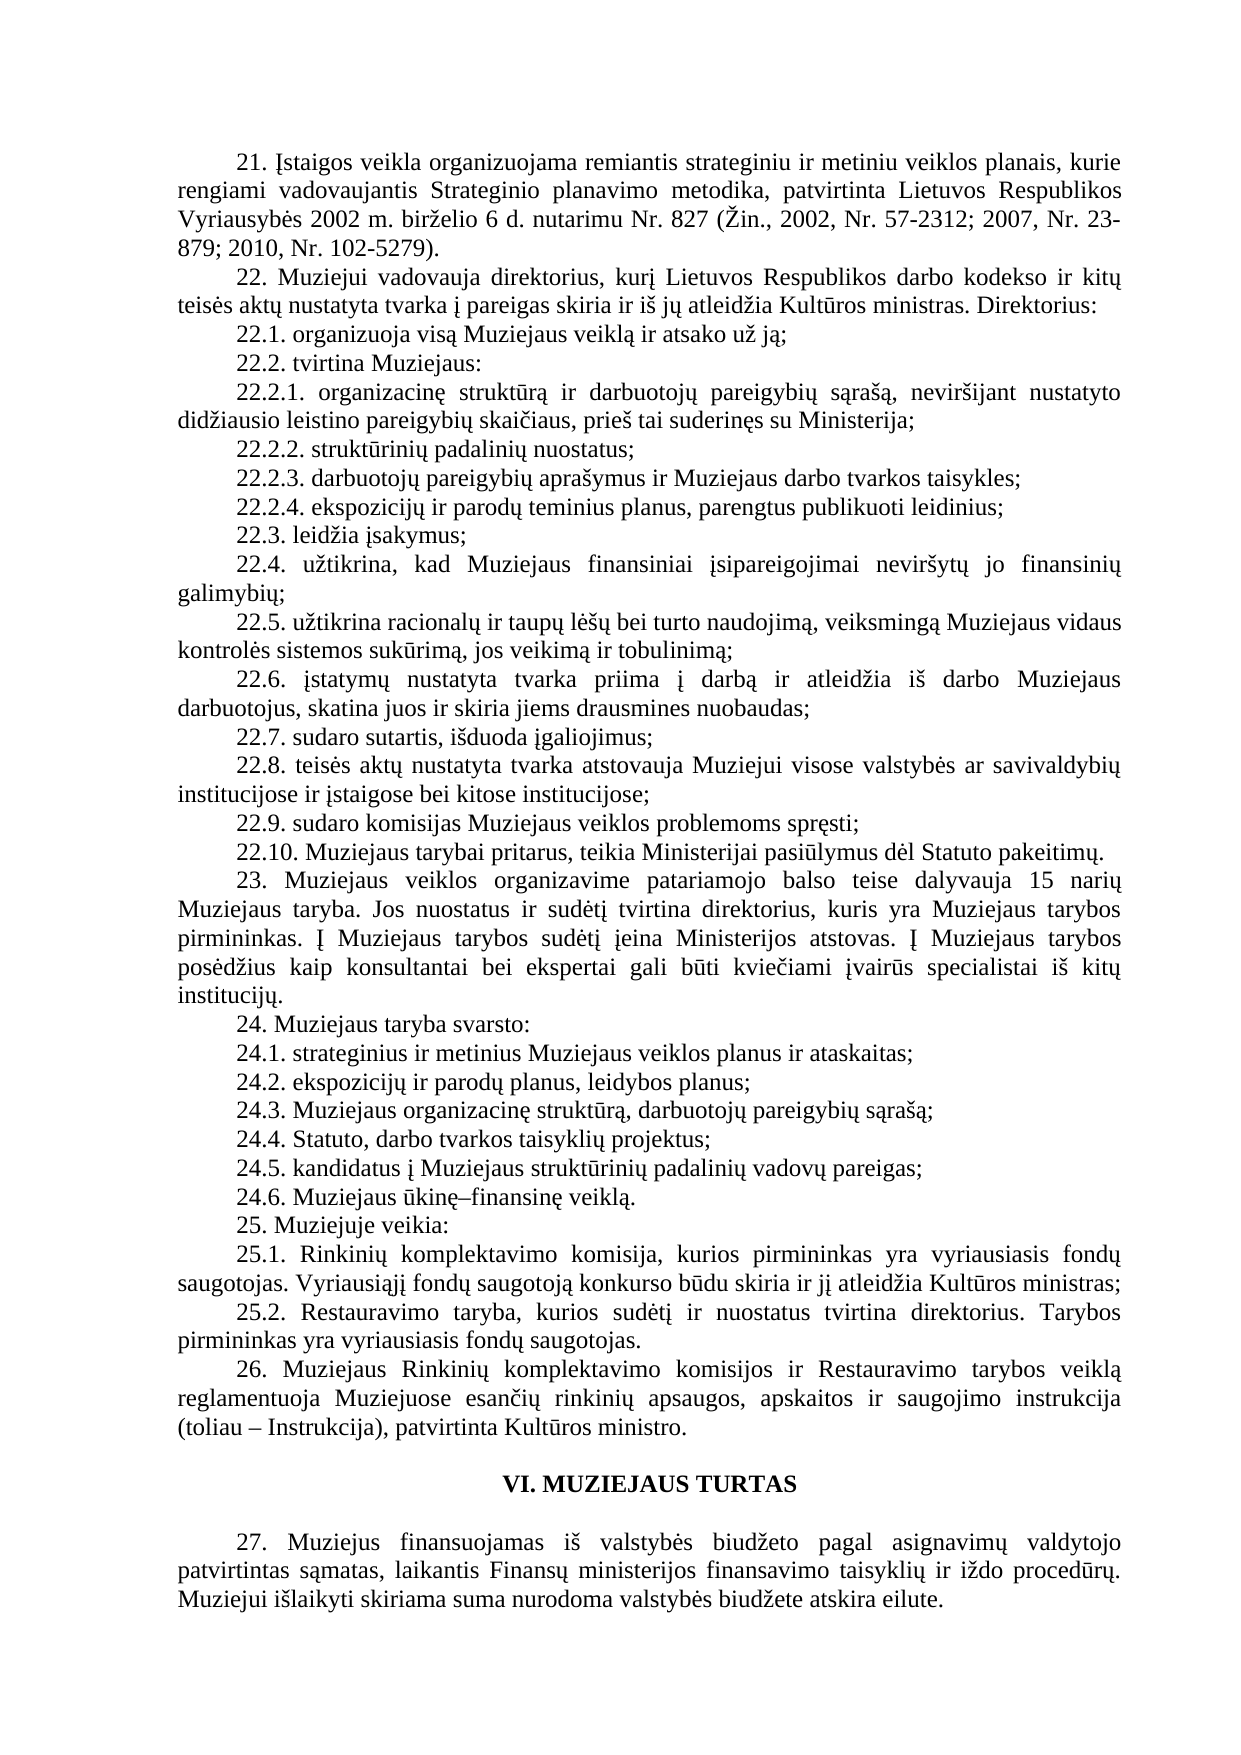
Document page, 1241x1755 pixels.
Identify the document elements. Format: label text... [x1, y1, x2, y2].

text 22.6. įstatymų nustatyta tvarka priima į darbą ir atleidžia iš darbo Muziejaus darbuotojus, skatina juos ir skiria jiems drausmines nuobaudas; [177, 664, 1122, 722]
text 24. Muziejaus taryba svarsto: [177, 1009, 1122, 1038]
text 23. Muziejaus veiklos organizavime patariamojo balso teise dalyvauja 15 narių Muziejaus taryba. Jos nuostatus ir sudėtį tvirtina direktorius, kuris yra Muziejaus tarybos pirmininkas. Į Muziejaus tarybos sudėtį įeina Ministerijos atstovas. Į Muziejaus tarybos posėdžius kaip konsultantai bei ekspertai gali būti kviečiami įvairūs specialistai iš kitų institucijų. [177, 866, 1122, 1009]
text 25.1. Rinkinių komplektavimo komisija, kurios pirmininkas yra vyriausiasis fondų saugotojas. Vyriausiąjį fondų saugotoją konkurso būdu skiria ir jį atleidžia Kultūros ministras; [177, 1239, 1122, 1297]
text 22.9. sudaro komisijas Muziejaus veiklos problemoms spręsti; [177, 808, 1122, 837]
text 22.4. užtikrina, kad Muziejaus finansiniai įsipareigojimai neviršytų jo finansinių galimybių; [177, 549, 1122, 607]
text 22.8. teisės aktų nustatyta tvarka atstovauja Muziejui visose valstybės ar savivaldybių institucijose ir įstaigose bei kitose institucijose; [177, 751, 1122, 808]
text 21. Įstaigos veikla organizuojama remiantis strateginiu ir metiniu veiklos planais, kurie rengiami vadovaujantis Strateginio planavimo metodika, patvirtinta Lietuvos Respublikos Vyriausybės 2002 m. birželio 6 d. nutarimu Nr. 827 (Žin., 2002, Nr. 57-2312; 2007, Nr. 23-879; 2010, Nr. 102-5279). [177, 147, 1122, 262]
text 24.6. Muziejaus ūkinę–finansinę veiklą. [177, 1182, 1122, 1211]
text 26. Muziejaus Rinkinių komplektavimo komisijos ir Restauravimo tarybos veiklą reglamentuoja Muziejuose esančių rinkinių apsaugos, apskaitos ir saugojimo instrukcija (toliau – Instrukcija), patvirtinta Kultūros ministro. [177, 1354, 1122, 1441]
text 25. Muziejuje veikia: [177, 1211, 1122, 1239]
text 27. Muziejus finansuojamas iš valstybės biudžeto pagal asignavimų valdytojo patvirtintas sąmatas, laikantis Finansų ministerijos finansavimo taisyklių ir iždo procedūrų. Muziejui išlaikyti skiriama suma nurodoma valstybės biudžete atskira eilute. [177, 1527, 1122, 1613]
text 22.2. tvirtina Muziejaus: [177, 348, 1122, 377]
text 24.1. strateginius ir metinius Muziejaus veiklos planus ir ataskaitas; [177, 1038, 1122, 1067]
text 22.2.4. ekspozicijų ir parodų teminius planus, parengtus publikuoti leidinius; [177, 492, 1122, 521]
text 22.7. sudaro sutartis, išduoda įgaliojimus; [177, 722, 1122, 751]
text 22. Muziejui vadovauja direktorius, kurį Lietuvos Respublikos darbo kodekso ir kitų teisės aktų nustatyta tvarka į pareigas skiria ir iš jų atleidžia Kultūros ministras. Direktorius: [177, 262, 1122, 319]
text 22.2.1. organizacinę struktūrą ir darbuotojų pareigybių sąrašą, neviršijant nustatyto didžiausio leistino pareigybių skaičiaus, prieš tai suderinęs su Ministerija; [177, 377, 1122, 434]
text VI. MUZIEJAUS TURTAS [177, 1469, 1122, 1498]
text 24.5. kandidatus į Muziejaus struktūrinių padalinių vadovų pareigas; [177, 1153, 1122, 1182]
text 22.10. Muziejaus tarybai pritarus, teikia Ministerijai pasiūlymus dėl Statuto pakeitimų. [177, 837, 1122, 866]
text 22.3. leidžia įsakymus; [177, 521, 1122, 549]
text 22.5. užtikrina racionalų ir taupų lėšų bei turto naudojimą, veiksmingą Muziejaus vidaus kontrolės sistemos sukūrimą, jos veikimą ir tobulinimą; [177, 607, 1122, 664]
text 24.2. ekspozicijų ir parodų planus, leidybos planus; [177, 1067, 1122, 1096]
text 25.2. Restauravimo taryba, kurios sudėtį ir nuostatus tvirtina direktorius. Tarybos pirmininkas yra vyriausiasis fondų saugotojas. [177, 1297, 1122, 1354]
text 22.2.2. struktūrinių padalinių nuostatus; [177, 434, 1122, 463]
text 22.1. organizuoja visą Muziejaus veiklą ir atsako už ją; [177, 319, 1122, 348]
text 22.2.3. darbuotojų pareigybių aprašymus ir Muziejaus darbo tvarkos taisykles; [177, 463, 1122, 492]
text 24.3. Muziejaus organizacinę struktūrą, darbuotojų pareigybių sąrašą; [177, 1096, 1122, 1124]
text 24.4. Statuto, darbo tvarkos taisyklių projektus; [177, 1124, 1122, 1153]
